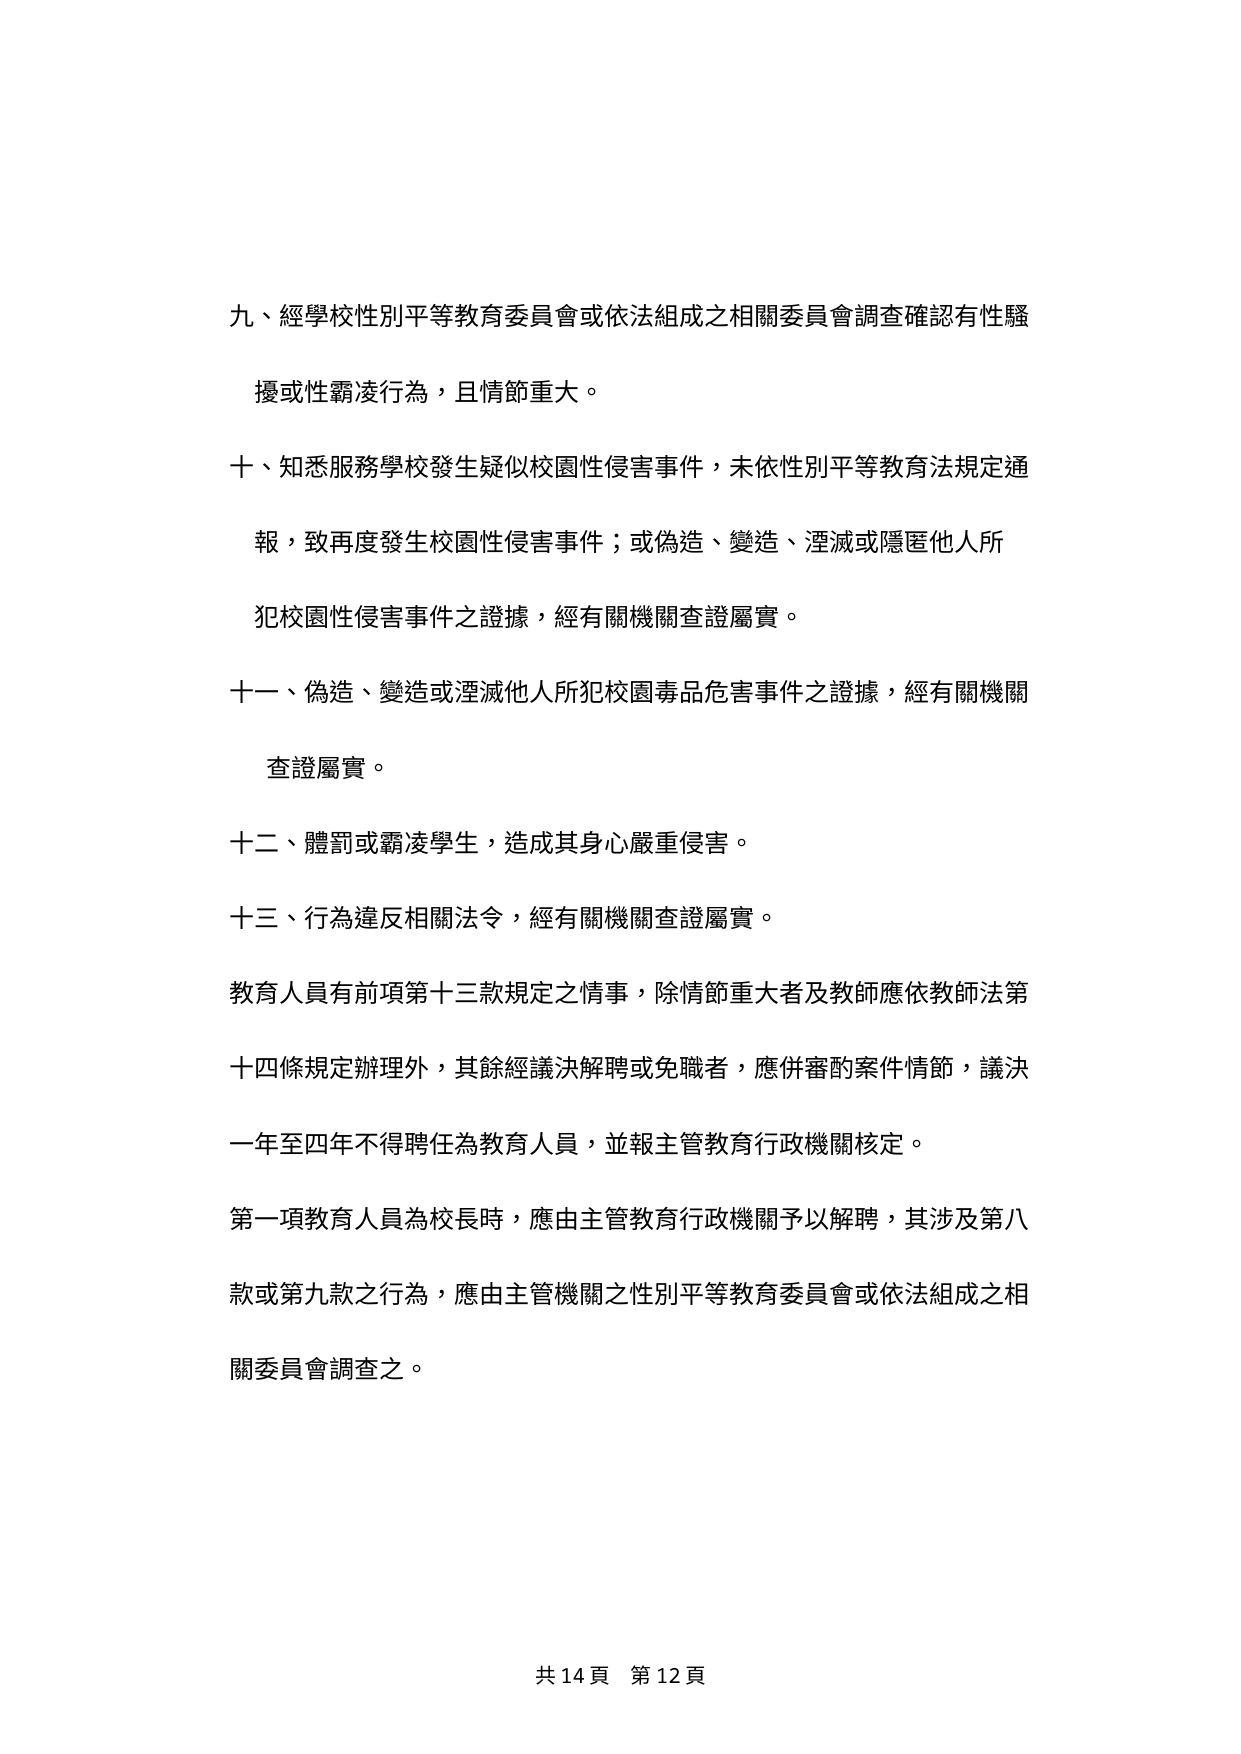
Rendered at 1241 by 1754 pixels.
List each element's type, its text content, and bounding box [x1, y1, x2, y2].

text 關委員會調查之。 [118, 1350, 1122, 1386]
text 九、經學校性別平等教育委員會或依法組成之相關委員會調查確認有性騷 [118, 297, 1122, 333]
text 報，致再度發生校園性侵害事件；或偽造、變造、湮滅或隱匿他人所 [118, 522, 1122, 559]
text 款或第九款之行為，應由主管機關之性別平等教育委員會或依法組成之相 [118, 1274, 1122, 1311]
text 十一、偽造、變造或湮滅他人所犯校園毒品危害事件之證據，經有關機關 [118, 673, 1122, 709]
text 十四條規定辦理外，其餘經議決解聘或免職者，應併審酌案件情節，議決 [118, 1049, 1122, 1085]
text 一年至四年不得聘任為教育人員，並報主管教育行政機關核定。 [118, 1124, 1122, 1160]
text 擾或性霸凌行為，且情節重大。 [118, 372, 1122, 408]
text 十二、體罰或霸凌學生，造成其身心嚴重侵害。 [118, 823, 1122, 859]
text 十、知悉服務學校發生疑似校園性侵害事件，未依性別平等教育法規定通 [118, 447, 1122, 483]
text 犯校園性侵害事件之證據，經有關機關查證屬實。 [118, 598, 1122, 634]
text 第一項教育人員為校長時，應由主管教育行政機關予以解聘，其涉及第八 [118, 1199, 1122, 1236]
text 十三、行為違反相關法令，經有關機關查證屬實。 [118, 898, 1122, 935]
text 查證屬實。 [118, 748, 1122, 784]
text 教育人員有前項第十三款規定之情事，除情節重大者及教師應依教師法第 [118, 974, 1122, 1010]
